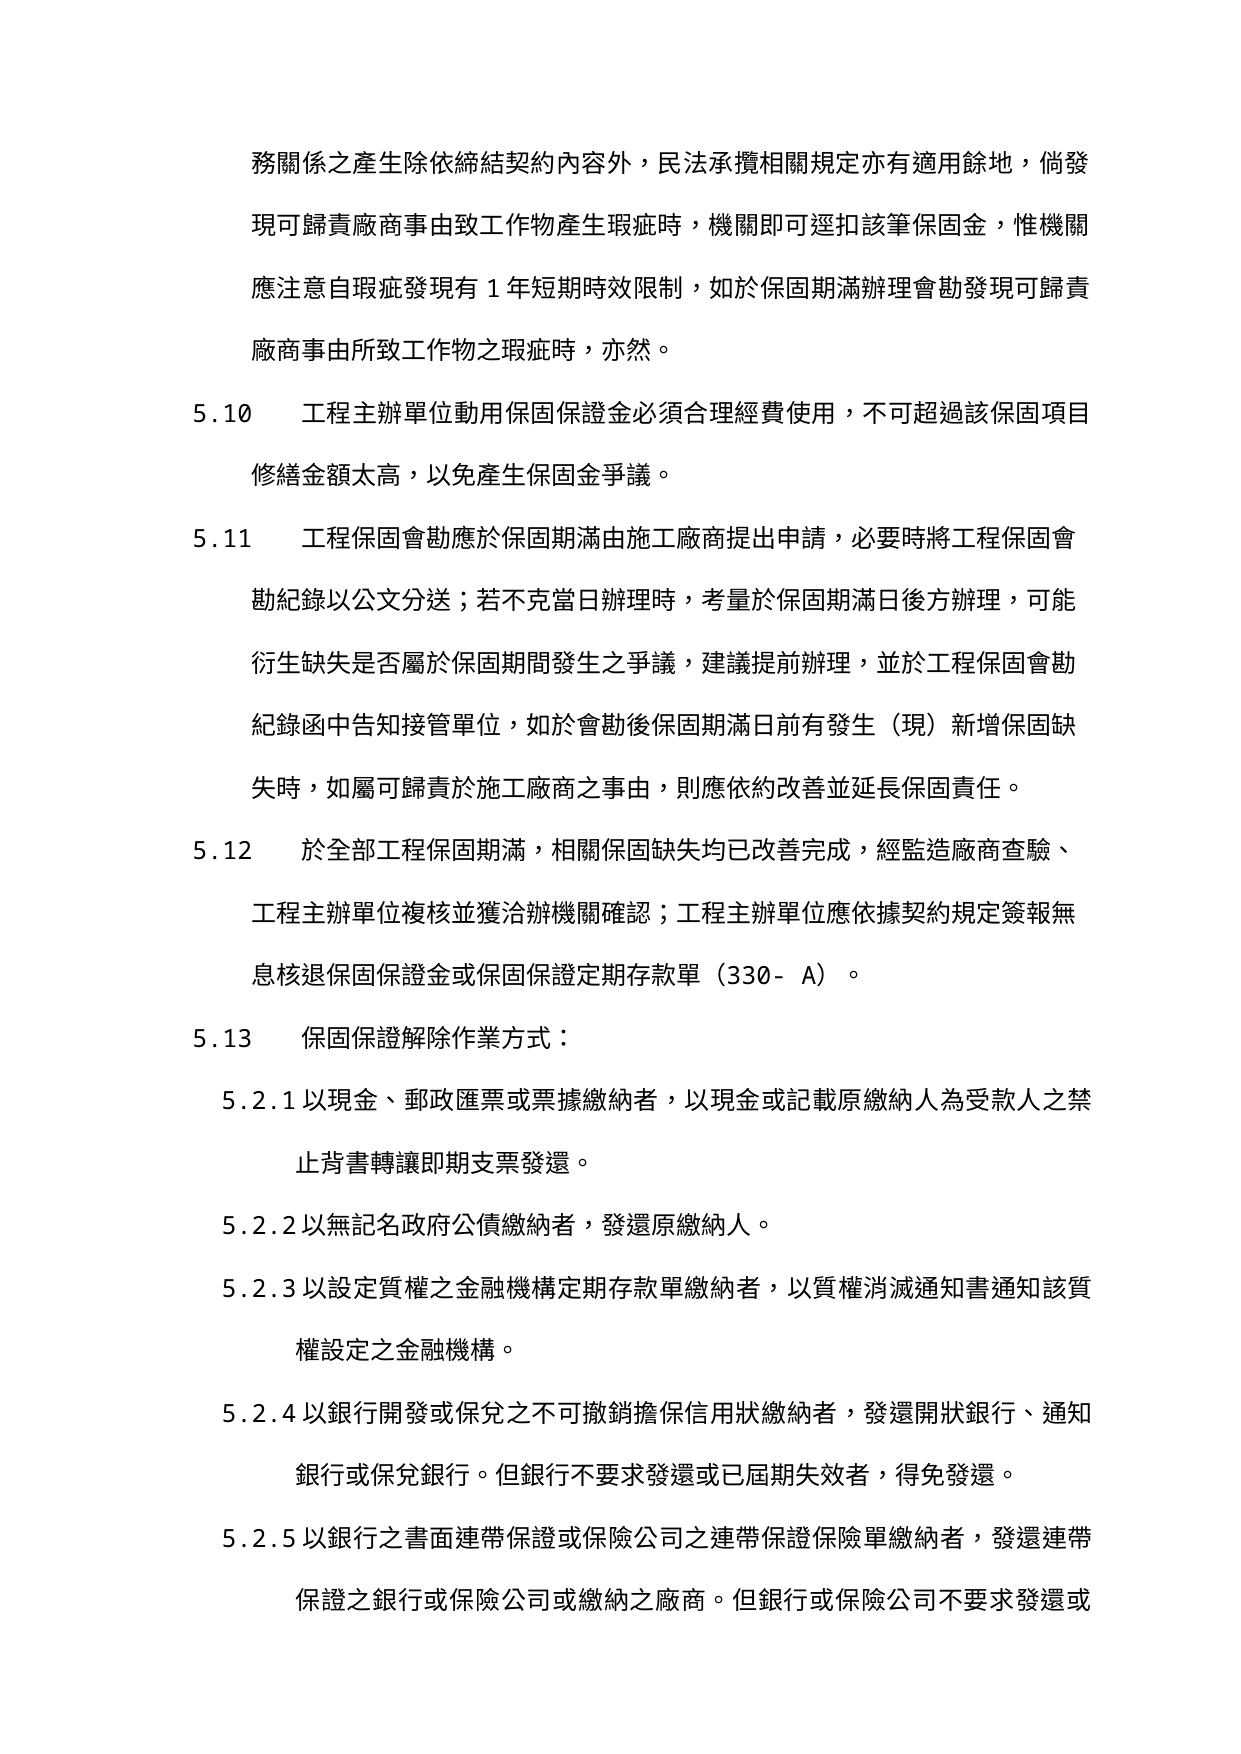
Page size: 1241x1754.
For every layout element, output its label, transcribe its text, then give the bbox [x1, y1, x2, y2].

text 5.2.4以銀行開發或保兌之不可撤銷擔保信用狀繳納者，發還開狀銀行、通知銀行或保兌銀行。但銀行不要求發還或已屆期失效者，得免發還。 [221, 1369, 1092, 1494]
list 工程主辦單位動用保固保證金必須合理經費使用，不可超過該保固項目修繕金額太高，以免產生保固金爭議。 [192, 369, 1092, 494]
list 保固保證解除作業方式： [192, 994, 1092, 1057]
text 5.2.5以銀行之書面連帶保證或保險公司之連帶保證保險單繳納者，發還連帶保證之銀行或保險公司或繳納之廠商。但銀行或保險公司不要求發還或 [221, 1494, 1092, 1619]
text 5.2.2以無記名政府公債繳納者，發還原繳納人。 [221, 1182, 1092, 1244]
list 於全部工程保固期滿，相關保固缺失均已改善完成，經監造廠商查驗、工程主辦單位複核並獲洽辦機關確認；工程主辦單位應依據契約規定簽報無息核退保固保證金或保固保證定期存款單（330- A）。 [192, 807, 1092, 994]
list 工程保固會勘應於保固期滿由施工廠商提出申請，必要時將工程保固會勘紀錄以公文分送；若不克當日辦理時，考量於保固期滿日後方辦理，可能衍生缺失是否屬於保固期間發生之爭議，建議提前辦理，並於工程保固會勘紀錄函中告知接管單位，如於會勘後保固期滿日前有發生（現）新增保固缺失時，如屬可歸責於施工廠商之事由，則應依約改善並延長保固責任。 [192, 494, 1092, 807]
list 務關係之產生除依締結契約內容外，民法承攬相關規定亦有適用餘地，倘發現可歸責廠商事由致工作物產生瑕疵時，機關即可逕扣該筆保固金，惟機關應注意自瑕疵發現有1年短期時效限制，如於保固期滿辦理會勘發現可歸責廠商事由所致工作物之瑕疵時，亦然。 [192, 119, 1092, 369]
text 5.2.3以設定質權之金融機構定期存款單繳納者，以質權消滅通知書通知該質權設定之金融機構。 [221, 1244, 1092, 1369]
text 5.2.1以現金、郵政匯票或票據繳納者，以現金或記載原繳納人為受款人之禁止背書轉讓即期支票發還。 [221, 1057, 1092, 1182]
